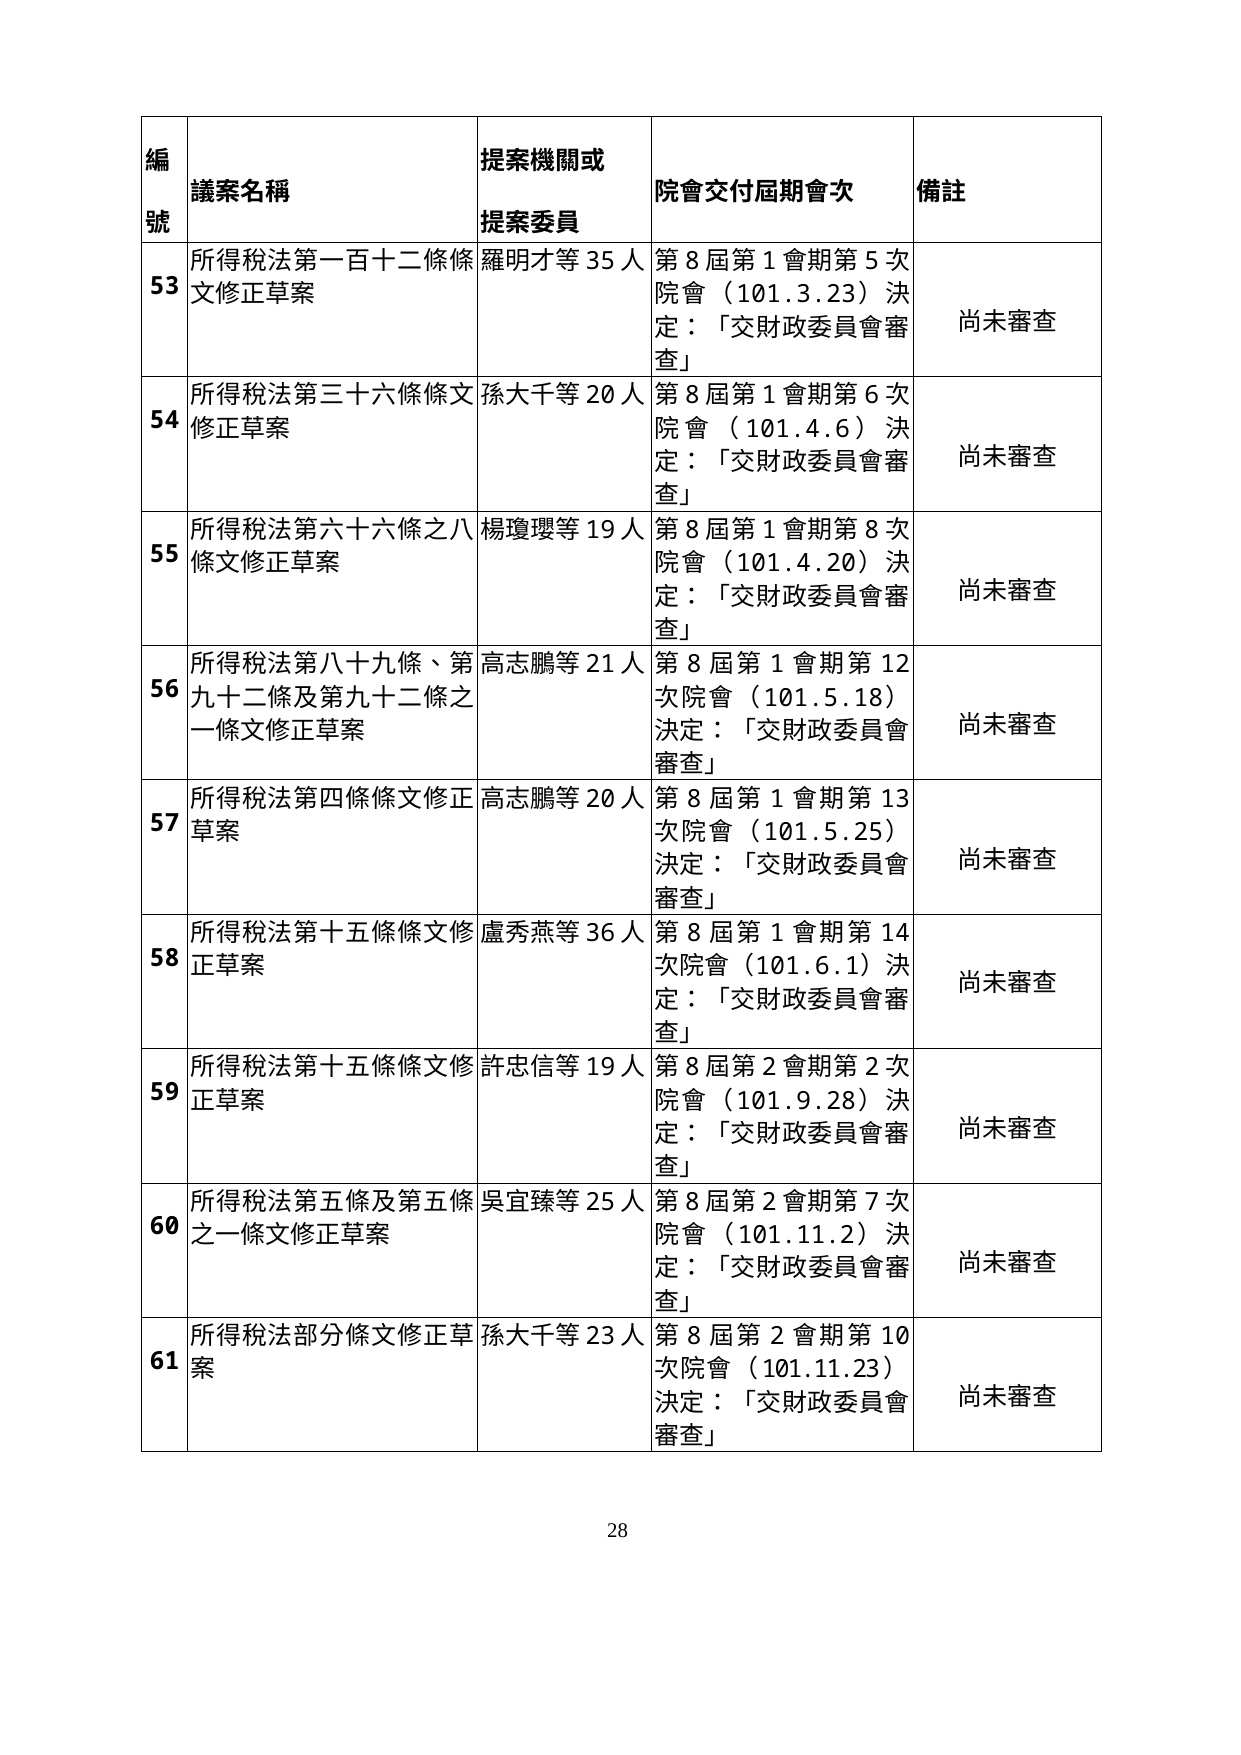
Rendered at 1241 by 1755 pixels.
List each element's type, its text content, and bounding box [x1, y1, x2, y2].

table_cell 楊瓊瓔等19人 [478, 512, 651, 645]
table_cell 尚未審查 [914, 915, 1101, 1048]
table_cell 第8屆第1會期第5次院會（101.3.23）決定：「交財政委員會審查」 [652, 243, 913, 376]
table_cell 尚未審查 [914, 1049, 1101, 1182]
table_cell 所得稅法第十五條條文修正草案 [188, 1049, 477, 1182]
table_cell 許忠信等19人 [478, 1049, 651, 1182]
table_header 院會交付屆期會次 [652, 117, 913, 242]
table_cell 所得稅法第三十六條條文修正草案 [188, 377, 477, 511]
table_cell 孫大千等20人 [478, 377, 651, 511]
table_header 議案名稱 [188, 117, 477, 242]
table_cell 所得稅法第五條及第五條之一條文修正草案 [188, 1184, 477, 1317]
table_cell 所得稅法第一百十二條條文修正草案 [188, 243, 477, 376]
table_cell 55 [142, 512, 187, 645]
table_cell 尚未審查 [914, 1184, 1101, 1317]
table_cell 第8屆第2會期第2次院會（101.9.28）決定：「交財政委員會審查」 [652, 1049, 913, 1182]
table_cell 所得稅法第四條條文修正草案 [188, 780, 477, 914]
table_cell 孫大千等23人 [478, 1318, 651, 1451]
table_cell 61 [142, 1318, 187, 1451]
table_cell 盧秀燕等36人 [478, 915, 651, 1048]
table_cell 高志鵬等20人 [478, 780, 651, 914]
table_cell 羅明才等35人 [478, 243, 651, 376]
table_cell 第8屆第1會期第13次院會（101.5.25）決定：「交財政委員會審查」 [652, 780, 913, 914]
table_cell 第8屆第1會期第14次院會（101.6.1）決定：「交財政委員會審查」 [652, 915, 913, 1048]
table_cell 53 [142, 243, 187, 376]
table_cell 所得稅法第十五條條文修正草案 [188, 915, 477, 1048]
table_cell 高志鵬等21人 [478, 646, 651, 779]
table_cell 尚未審查 [914, 377, 1101, 511]
table_cell 第8屆第2會期第10次院會（101.11.23）決定：「交財政委員會審查」 [652, 1318, 913, 1451]
table_cell 尚未審查 [914, 1318, 1101, 1451]
table_cell 尚未審查 [914, 243, 1101, 376]
table_cell 59 [142, 1049, 187, 1182]
table_header 備註 [914, 117, 1101, 242]
table_cell 56 [142, 646, 187, 779]
table_cell 58 [142, 915, 187, 1048]
table_header 提案機關或 提案委員 [478, 117, 651, 242]
table_cell 60 [142, 1184, 187, 1317]
table_cell 尚未審查 [914, 780, 1101, 914]
table_cell 所得稅法第六十六條之八條文修正草案 [188, 512, 477, 645]
table_cell 第8屆第1會期第6次院會（101.4.6）決定：「交財政委員會審查」 [652, 377, 913, 511]
table_cell 吳宜臻等25人 [478, 1184, 651, 1317]
table_cell 54 [142, 377, 187, 511]
table_cell 所得稅法部分條文修正草案 [188, 1318, 477, 1451]
table_header 編號 [142, 117, 187, 242]
table_cell 第8屆第2會期第7次院會（101.11.2）決定：「交財政委員會審查」 [652, 1184, 913, 1317]
table_cell 第8屆第1會期第8次院會（101.4.20）決定：「交財政委員會審查」 [652, 512, 913, 645]
table_cell 57 [142, 780, 187, 914]
table_cell 所得稅法第八十九條、第九十二條及第九十二條之一條文修正草案 [188, 646, 477, 779]
table_cell 尚未審查 [914, 646, 1101, 779]
table_cell 第8屆第1會期第12次院會（101.5.18）決定：「交財政委員會審查」 [652, 646, 913, 779]
table_cell 尚未審查 [914, 512, 1101, 645]
